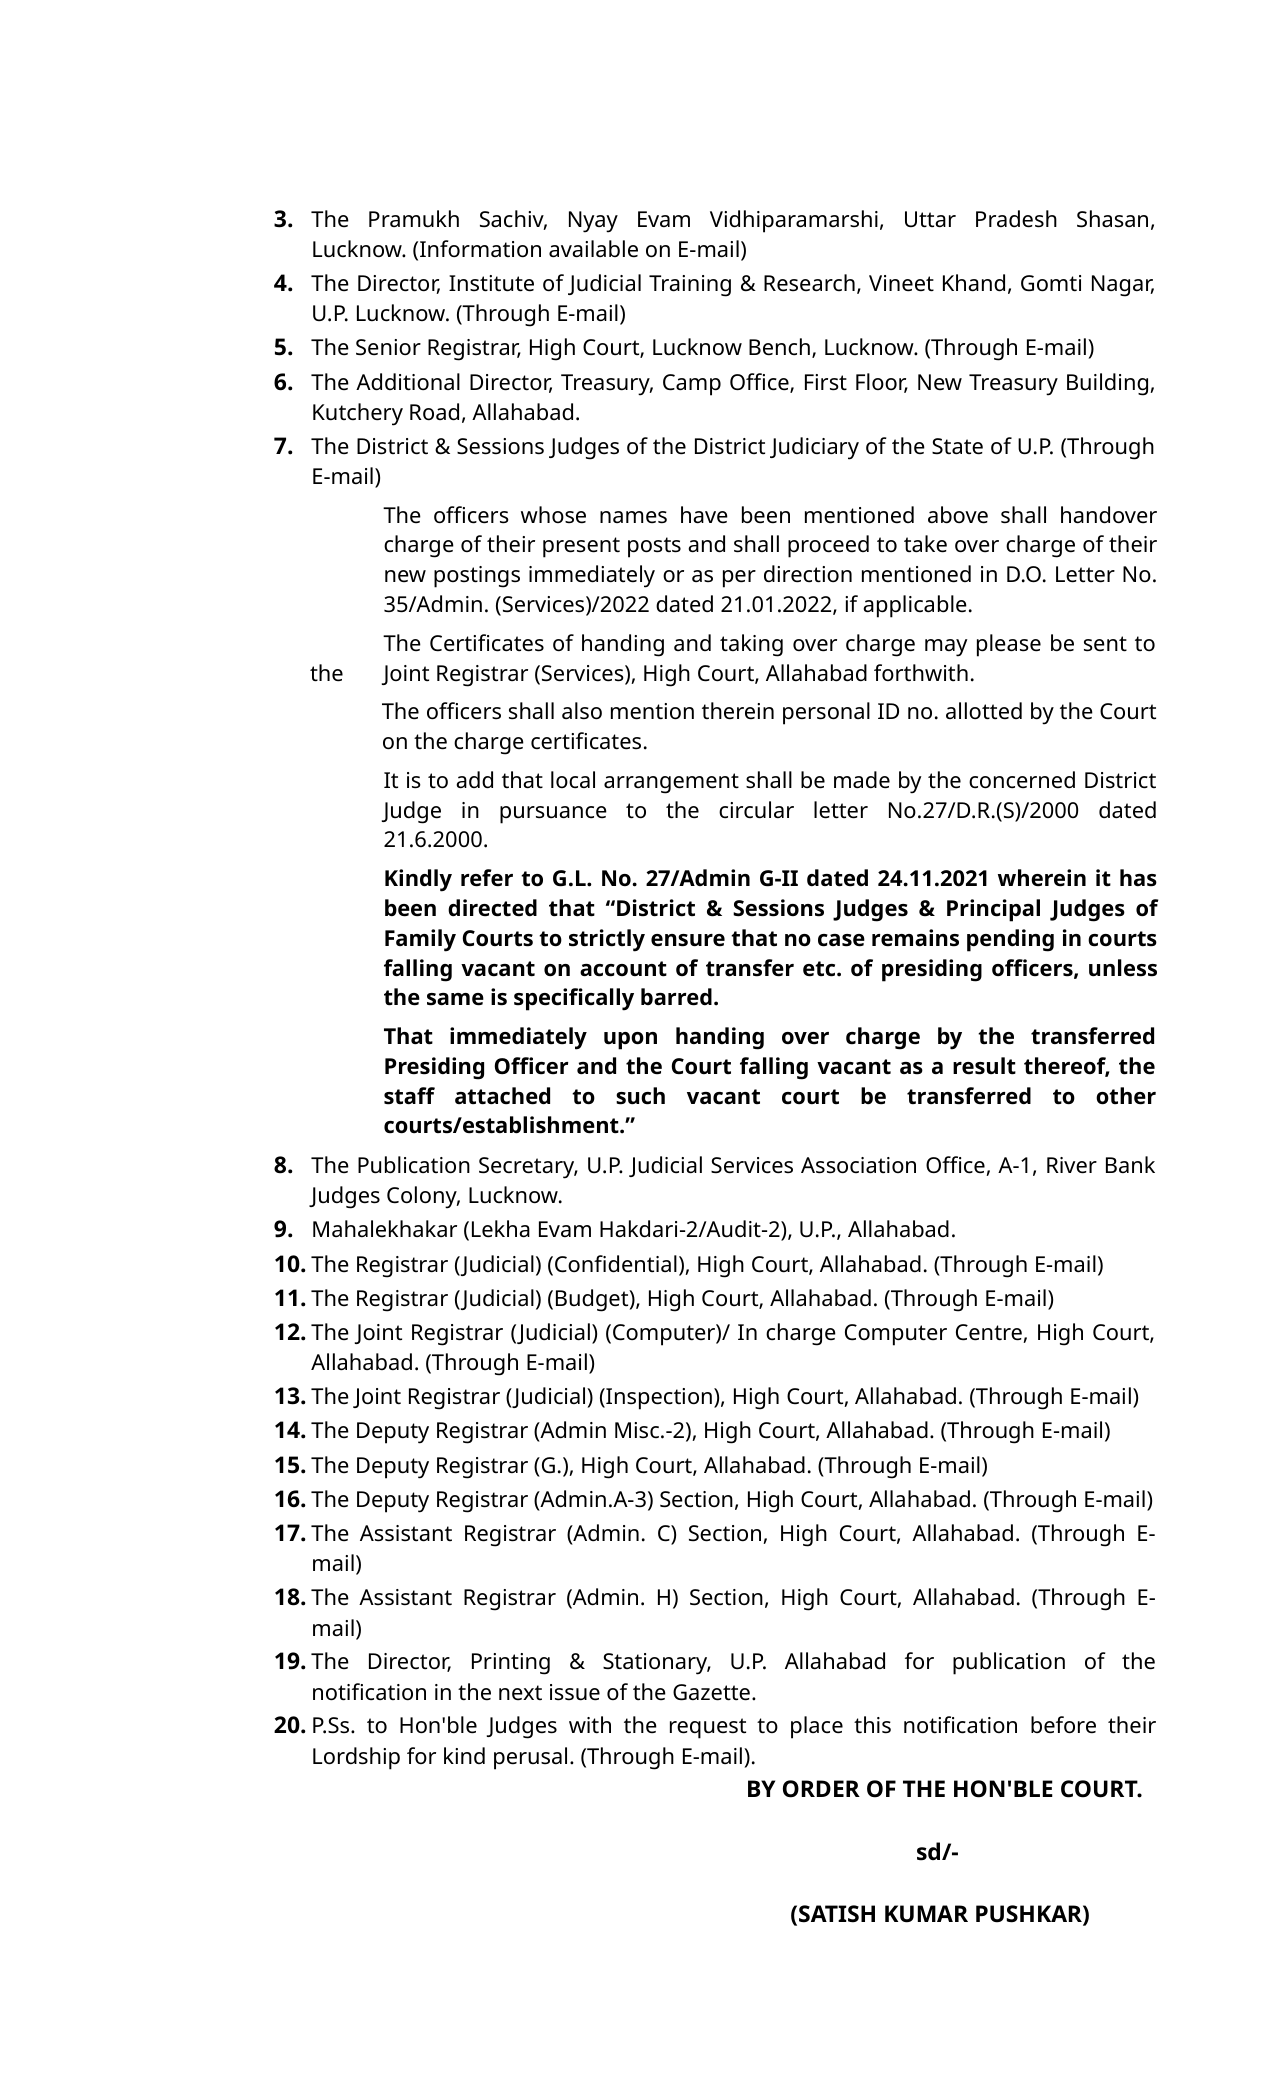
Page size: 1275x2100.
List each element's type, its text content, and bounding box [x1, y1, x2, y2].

text BY ORDER OF THE HON'BLE COURT. [236, 1773, 1157, 1805]
list The Director, Institute of Judicial Training & Research, Vineet Khand, Gomti Nagar, U.P. Lucknow. (Through E-mail) [274, 267, 1157, 328]
list The Registrar (Judicial) (Budget), High Court, Allahabad. (Through E-mail) [274, 1282, 1157, 1313]
list P.Ss. to Hon'ble Judges with the request to place this notification before their Lordship for kind perusal. (Through E-mail). [274, 1709, 1157, 1770]
text The Certificates of handing and taking over charge may please be sent to the Joint Registrar (Services), High Court, Allahabad forthwith. [310, 628, 1157, 687]
text The officers shall also mention therein personal ID no. allotted by the Court on the charge certificates. [382, 696, 1158, 756]
list The Pramukh Sachiv, Nyay Evam Vidhiparamarshi, Uttar Pradesh Shasan, Lucknow. (Information available on E-mail) [274, 203, 1157, 264]
list The Deputy Registrar (G.), High Court, Allahabad. (Through E-mail) [274, 1449, 1157, 1480]
list The Publication Secretary, U.P. Judicial Services Association Office, A-1, River Bank Judges Colony, Lucknow. [274, 1149, 1157, 1210]
text The officers whose names have been mentioned above shall handover charge of their present posts and shall proceed to take over charge of their new postings immediately or as per direction mentioned in D.O. Letter No. 35/Admin. (Services)/2022 dated 21.01.2022, if applicable. [313, 499, 1158, 619]
list The District & Sessions Judges of the District Judiciary of the State of U.P. (Through E-mail) [274, 429, 1157, 491]
text (SATISH KUMAR PUSHKAR) [236, 1898, 1157, 1930]
list The Joint Registrar (Judicial) (Computer)/ In charge Computer Centre, High Court, Allahabad. (Through E-mail) [274, 1316, 1157, 1377]
list The Registrar (Judicial) (Confidential), High Court, Allahabad. (Through E-mail) [274, 1247, 1157, 1279]
text That immediately upon handing over charge by the transferred Presiding Officer and the Court falling vacant as a result thereof, the staff attached to such vacant court be transferred to other courts/establishment.” [383, 1021, 1157, 1140]
list The Joint Registrar (Judicial) (Inspection), High Court, Allahabad. (Through E-mail) [274, 1380, 1157, 1411]
list The Assistant Registrar (Admin. C) Section, High Court, Allahabad. (Through E-mail) [274, 1517, 1157, 1578]
list The Deputy Registrar (Admin.A-3) Section, High Court, Allahabad. (Through E-mail) [274, 1483, 1157, 1514]
list The Director, Printing & Stationary, U.P. Allahabad for publication of the notification in the next issue of the Gazette. [274, 1645, 1157, 1706]
list The Deputy Registrar (Admin Misc.-2), High Court, Allahabad. (Through E-mail) [274, 1414, 1157, 1446]
text Kindly refer to G.L. No. 27/Admin G-II dated 24.11.2021 wherein it has been directed that “District & Sessions Judges & Principal Judges of Family Courts to strictly ensure that no case remains pending in courts falling vacant on account of transfer etc. of presiding officers, unless the same is specifically barred. [313, 863, 1158, 1012]
list The Additional Director, Treasury, Camp Office, First Floor, New Treasury Building, Kutchery Road, Allahabad. [274, 366, 1157, 427]
text sd/- [236, 1836, 1157, 1867]
list Mahalekhakar (Lekha Evam Hakdari-2/Audit-2), U.P., Allahabad. [274, 1213, 1157, 1244]
list The Assistant Registrar (Admin. H) Section, High Court, Allahabad. (Through E-mail) [274, 1581, 1157, 1642]
list The Senior Registrar, High Court, Lucknow Bench, Lucknow. (Through E-mail) [274, 331, 1157, 362]
text It is to add that local arrangement shall be made by the concerned District Judge in pursuance to the circular letter No.27/D.R.(S)/2000 dated 21.6.2000. [313, 765, 1158, 854]
